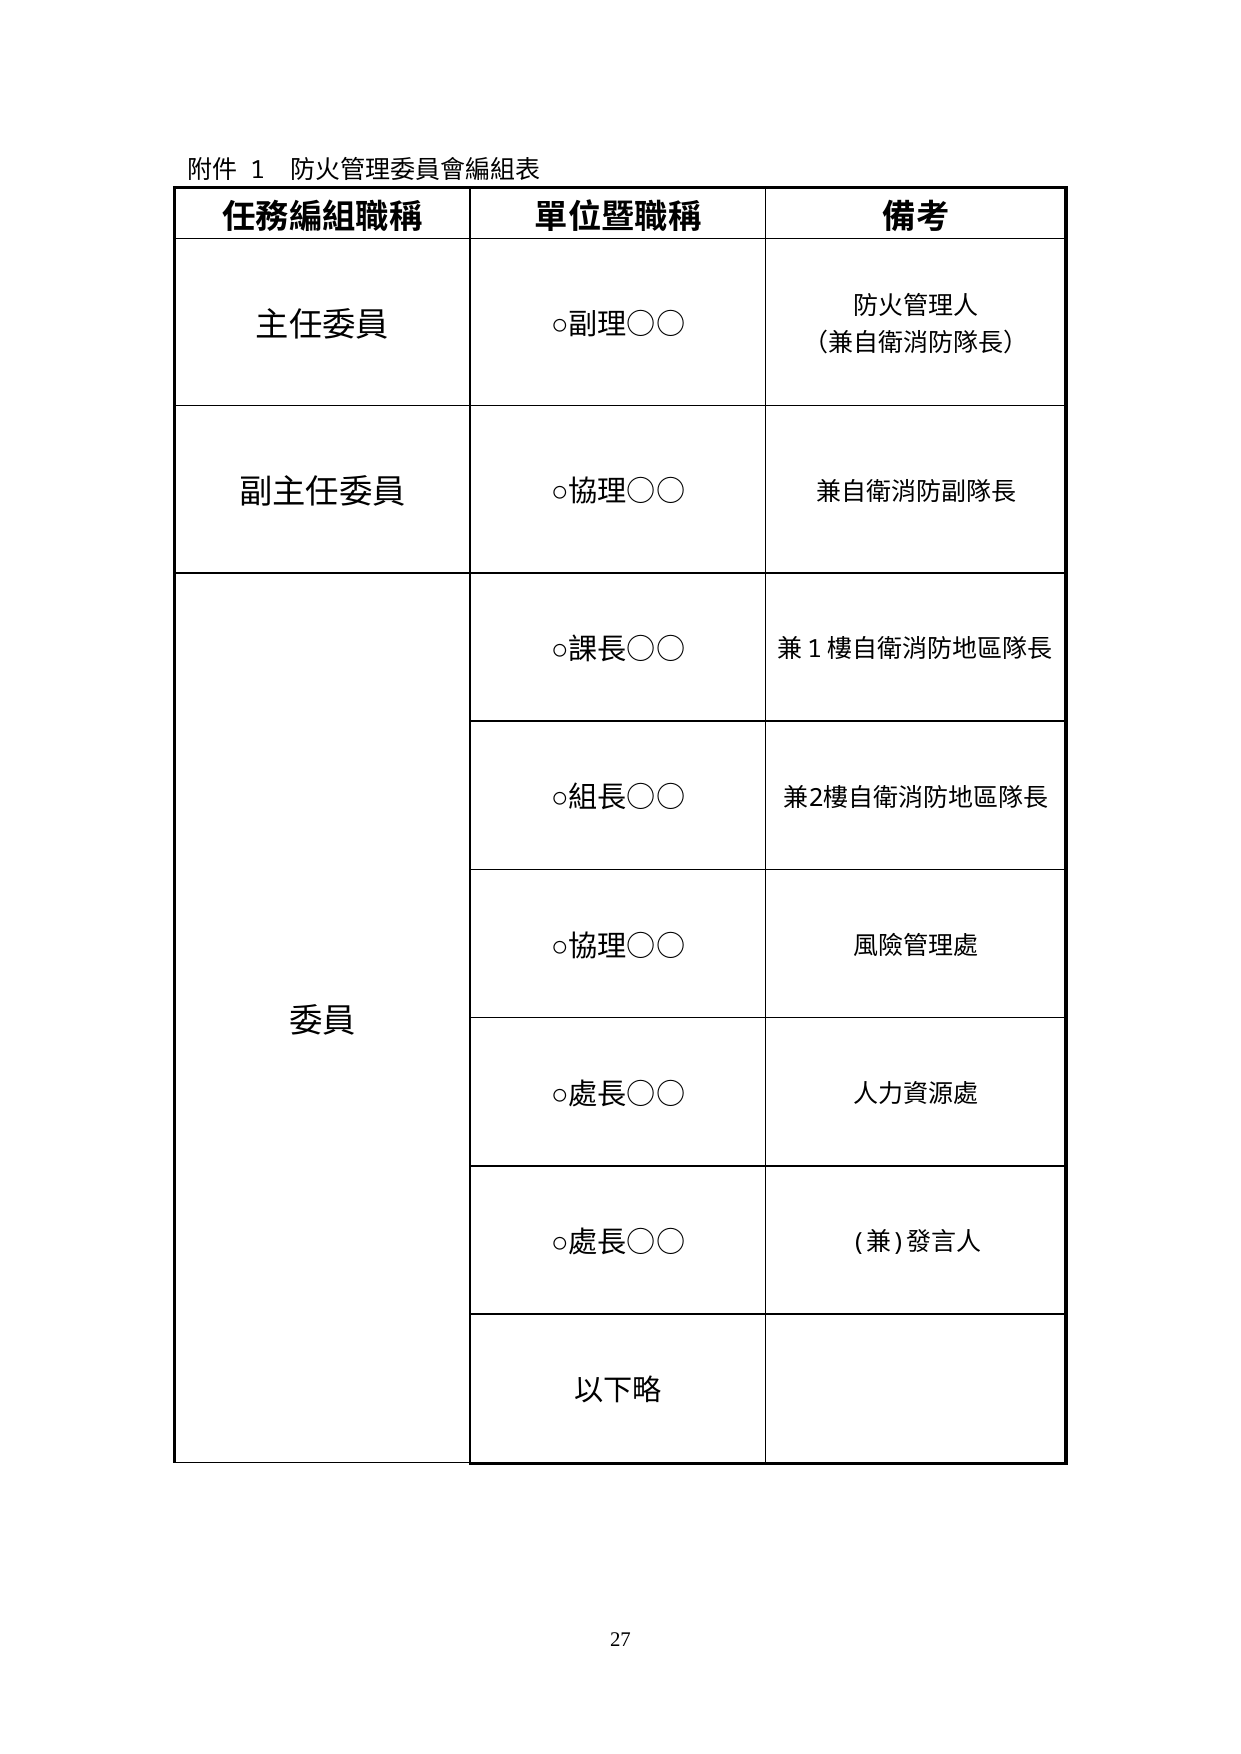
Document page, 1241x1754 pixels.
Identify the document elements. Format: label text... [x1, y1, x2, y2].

table_cell ○組長○○ [471, 722, 765, 868]
table_cell ○協理○○ [471, 870, 765, 1017]
table_cell 委員 [176, 574, 469, 1462]
table_cell 副主任委員 [176, 406, 469, 572]
table_cell 防火管理人 （兼自衛消防隊長） [766, 239, 1064, 405]
table_cell 兼1樓自衛消防地區隊長 [766, 574, 1064, 720]
table_header 單位暨職稱 [471, 189, 765, 238]
table_cell ○協理○○ [471, 406, 765, 572]
table_cell ○處長○○ [471, 1018, 765, 1165]
table_cell ○副理○○ [471, 239, 765, 405]
table_cell ○處長○○ [471, 1167, 765, 1313]
text 附件 1 防火管理委員會編組表 [187, 150, 1053, 186]
table_cell 人力資源處 [766, 1018, 1064, 1165]
table_cell 風險管理處 [766, 870, 1064, 1017]
table_header 備考 [766, 189, 1064, 238]
table_cell (兼)發言人 [766, 1167, 1064, 1313]
table_cell 以下略 [471, 1315, 765, 1462]
table_cell 兼2樓自衛消防地區隊長 [766, 722, 1064, 868]
table_header 任務編組職稱 [176, 189, 469, 238]
table_cell 主任委員 [176, 239, 469, 405]
table_cell 兼自衛消防副隊長 [766, 406, 1064, 572]
table_cell ○課長○○ [471, 574, 765, 720]
table_cell [766, 1315, 1064, 1462]
